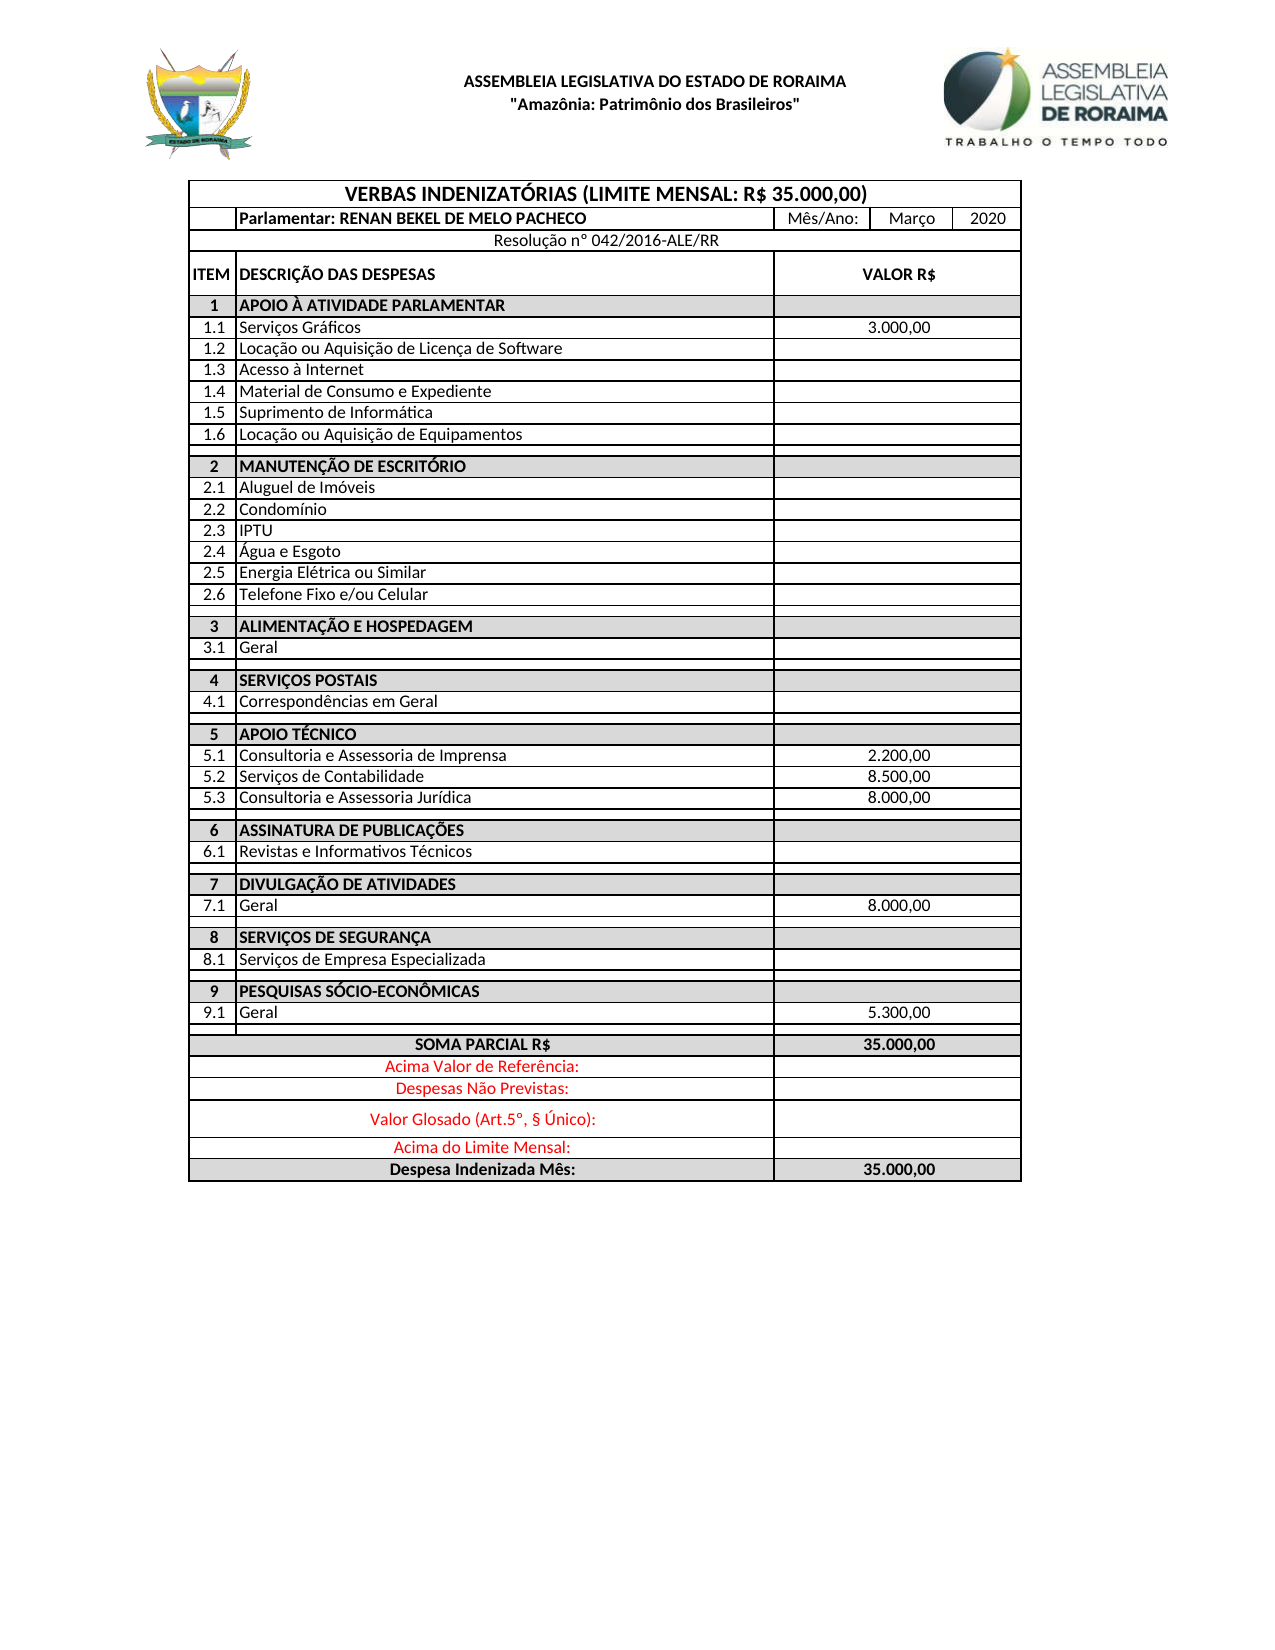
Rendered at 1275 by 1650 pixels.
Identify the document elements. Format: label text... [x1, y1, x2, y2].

table_cell 2.3 [190, 521, 235, 541]
table_cell Despesa Indenizada Mês: [190, 1159, 773, 1180]
table_cell Energia Elétrica ou Similar [237, 564, 773, 583]
table_cell 4.1 [190, 692, 235, 712]
table_cell [775, 810, 1020, 819]
table_cell DESCRIÇÃO DAS DESPESAS [237, 252, 773, 295]
table_cell 5.1 [190, 746, 235, 766]
table_cell Acima do Limite Mensal: [190, 1138, 773, 1158]
table_cell 6 [190, 821, 235, 841]
table_cell [237, 446, 773, 455]
table_cell Condomínio [237, 500, 773, 519]
table_cell [190, 971, 235, 980]
text "Amazônia: Patrimônio dos Brasileiros" [462, 93, 848, 115]
table_cell 3.1 [190, 639, 235, 658]
table_cell [190, 714, 235, 723]
table_cell [775, 971, 1020, 980]
table_cell Serviços de Contabilidade [237, 767, 773, 787]
table_cell Geral [237, 639, 773, 658]
table_cell 9 [190, 982, 235, 1002]
table_cell DIVULGAÇÃO DE ATIVIDADES [237, 875, 773, 894]
table_cell 8.1 [190, 950, 235, 969]
table_cell 8.500,00 [775, 767, 1020, 787]
text ASSEMBLEIA LEGISLATIVA DO ESTADO DE RORAIMA [462, 70, 848, 92]
table_cell Revistas e Informativos Técnicos [237, 842, 773, 862]
table_cell [775, 500, 1020, 519]
table_cell [237, 971, 773, 980]
table_cell [775, 457, 1020, 477]
table_cell [775, 917, 1020, 927]
table_cell Consultoria e Assessoria de Imprensa [237, 746, 773, 766]
table_cell 9.1 [190, 1003, 235, 1023]
table_cell [190, 446, 235, 455]
table_cell [775, 950, 1020, 969]
table_cell 8.000,00 [775, 896, 1020, 916]
table_cell Aluguel de Imóveis [237, 478, 773, 498]
table_cell 2.1 [190, 478, 235, 498]
table_cell [775, 446, 1020, 455]
table_cell Geral [237, 896, 773, 916]
table_cell [775, 1078, 1020, 1099]
table_cell [775, 361, 1020, 380]
table_cell Água e Esgoto [237, 542, 773, 562]
table_cell [237, 606, 773, 616]
table_cell SERVIÇOS POSTAIS [237, 671, 773, 691]
table_cell [190, 864, 235, 873]
table_cell IPTU [237, 521, 773, 541]
table_cell Locação ou Aquisição de Licença de Software [237, 339, 773, 359]
table_cell ASSINATURA DE PUBLICAÇÕES [237, 821, 773, 841]
table_cell [775, 478, 1020, 498]
table_cell SERVIÇOS DE SEGURANÇA [237, 928, 773, 948]
table_cell [775, 521, 1020, 541]
table_cell [775, 982, 1020, 1002]
table_cell 2.6 [190, 585, 235, 605]
table_cell 35.000,00 [775, 1159, 1020, 1180]
table_cell [775, 382, 1020, 402]
table_cell 1 [190, 296, 235, 316]
table_cell [190, 660, 235, 669]
table_cell [775, 425, 1020, 444]
table_cell 35.000,00 [775, 1036, 1020, 1055]
table_cell 2.5 [190, 564, 235, 583]
table_cell 1.4 [190, 382, 235, 402]
table_cell 2.4 [190, 542, 235, 562]
table_cell Valor Glosado (Art.5º, § Único): [190, 1101, 773, 1136]
table_cell 8.000,00 [775, 789, 1020, 808]
table_cell [775, 639, 1020, 658]
table_cell VALOR R$ [775, 252, 1020, 295]
table_cell 5.300,00 [775, 1003, 1020, 1023]
table_cell [775, 725, 1020, 744]
table_cell 2 [190, 457, 235, 477]
table_cell 2020 [953, 208, 1020, 229]
table_cell [775, 842, 1020, 862]
table_header VERBAS INDENIZATÓRIAS (LIMITE MENSAL: R$ 35.000,00) [190, 181, 1020, 207]
table_cell [190, 208, 235, 229]
table_cell Acima Valor de Referência: [190, 1057, 773, 1077]
table_cell [775, 606, 1020, 616]
table_cell 3 [190, 617, 235, 637]
table_cell 7 [190, 875, 235, 894]
table_cell PESQUISAS SÓCIO-ECONÔMICAS [237, 982, 773, 1002]
table_cell 1.1 [190, 318, 235, 337]
table_cell Acesso à Internet [237, 361, 773, 380]
table_cell [237, 1025, 773, 1034]
table_cell 5 [190, 725, 235, 744]
table_cell Despesas Não Previstas: [190, 1078, 773, 1099]
table_cell [775, 692, 1020, 712]
table_cell [237, 660, 773, 669]
table_cell Março [871, 208, 952, 229]
table_cell Suprimento de Informática [237, 403, 773, 423]
table_cell Locação ou Aquisição de Equipamentos [237, 425, 773, 444]
table_cell 8 [190, 928, 235, 948]
table_cell [775, 564, 1020, 583]
table_cell [775, 617, 1020, 637]
table_cell 5.3 [190, 789, 235, 808]
table_cell [775, 1138, 1020, 1158]
table_cell [775, 1025, 1020, 1034]
table_cell [775, 339, 1020, 359]
table_cell [775, 542, 1020, 562]
table_cell 1.5 [190, 403, 235, 423]
table_cell 4 [190, 671, 235, 691]
table_cell Serviços Gráficos [237, 318, 773, 337]
table_cell [190, 1025, 235, 1034]
table_cell 6.1 [190, 842, 235, 862]
table_cell ITEM [190, 252, 235, 295]
table_cell 5.2 [190, 767, 235, 787]
table_cell 1.3 [190, 361, 235, 380]
table_cell 1.2 [190, 339, 235, 359]
table_cell [775, 660, 1020, 669]
table_cell MANUTENÇÃO DE ESCRITÓRIO [237, 457, 773, 477]
table_cell [775, 875, 1020, 894]
table_cell [775, 821, 1020, 841]
table_cell [190, 606, 235, 616]
table_cell Correspondências em Geral [237, 692, 773, 712]
table_cell [237, 714, 773, 723]
table_cell [237, 810, 773, 819]
table_cell [190, 917, 235, 927]
table_cell Parlamentar: RENAN BEKEL DE MELO PACHECO [237, 208, 773, 229]
table_cell [190, 810, 235, 819]
table_cell Resolução nº 042/2016-ALE/RR [190, 231, 1020, 250]
table_cell Geral [237, 1003, 773, 1023]
table_cell [775, 296, 1020, 316]
table_cell SOMA PARCIAL R$ [190, 1036, 773, 1055]
table_cell [775, 928, 1020, 948]
table_cell 3.000,00 [775, 318, 1020, 337]
table_cell Material de Consumo e Expediente [237, 382, 773, 402]
table_cell [775, 403, 1020, 423]
table_cell ALIMENTAÇÃO E HOSPEDAGEM [237, 617, 773, 637]
table_cell [775, 714, 1020, 723]
table_cell [237, 864, 773, 873]
table_cell [775, 671, 1020, 691]
table_cell 2.2 [190, 500, 235, 519]
table_cell 7.1 [190, 896, 235, 916]
table_cell Consultoria e Assessoria Jurídica [237, 789, 773, 808]
table_cell APOIO À ATIVIDADE PARLAMENTAR [237, 296, 773, 316]
table_cell APOIO TÉCNICO [237, 725, 773, 744]
table_cell [237, 917, 773, 927]
table_cell [775, 585, 1020, 605]
table_cell Serviços de Empresa Especializada [237, 950, 773, 969]
table_cell [775, 1101, 1020, 1136]
table_cell Mês/Ano: [775, 208, 869, 229]
table_cell [775, 864, 1020, 873]
table_cell 1.6 [190, 425, 235, 444]
table_cell Telefone Fixo e/ou Celular [237, 585, 773, 605]
table_cell 2.200,00 [775, 746, 1020, 766]
table_cell [775, 1057, 1020, 1077]
